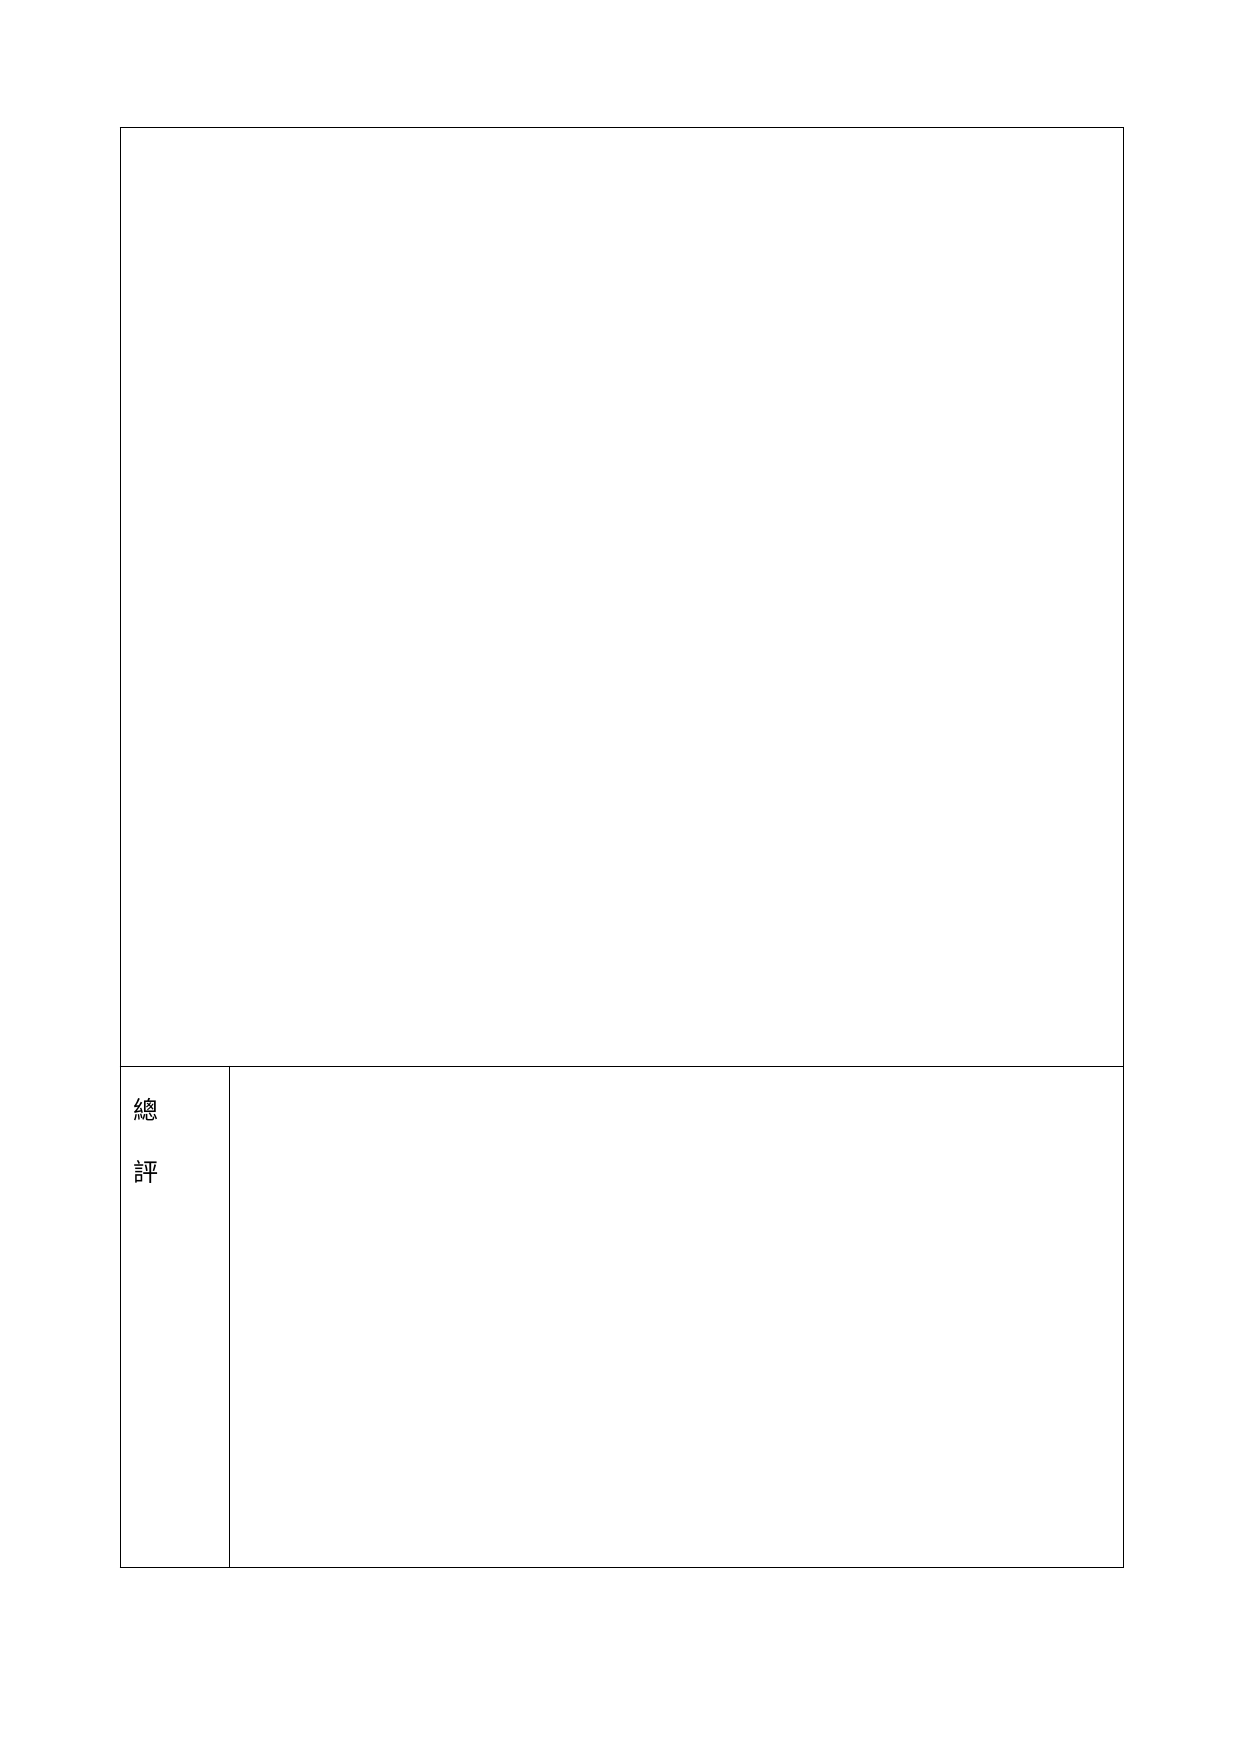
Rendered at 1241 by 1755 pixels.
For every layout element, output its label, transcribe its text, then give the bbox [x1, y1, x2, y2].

table_cell [230, 1067, 1123, 1567]
table_cell [121, 128, 1123, 1066]
table_cell 總 評 [121, 1067, 229, 1567]
